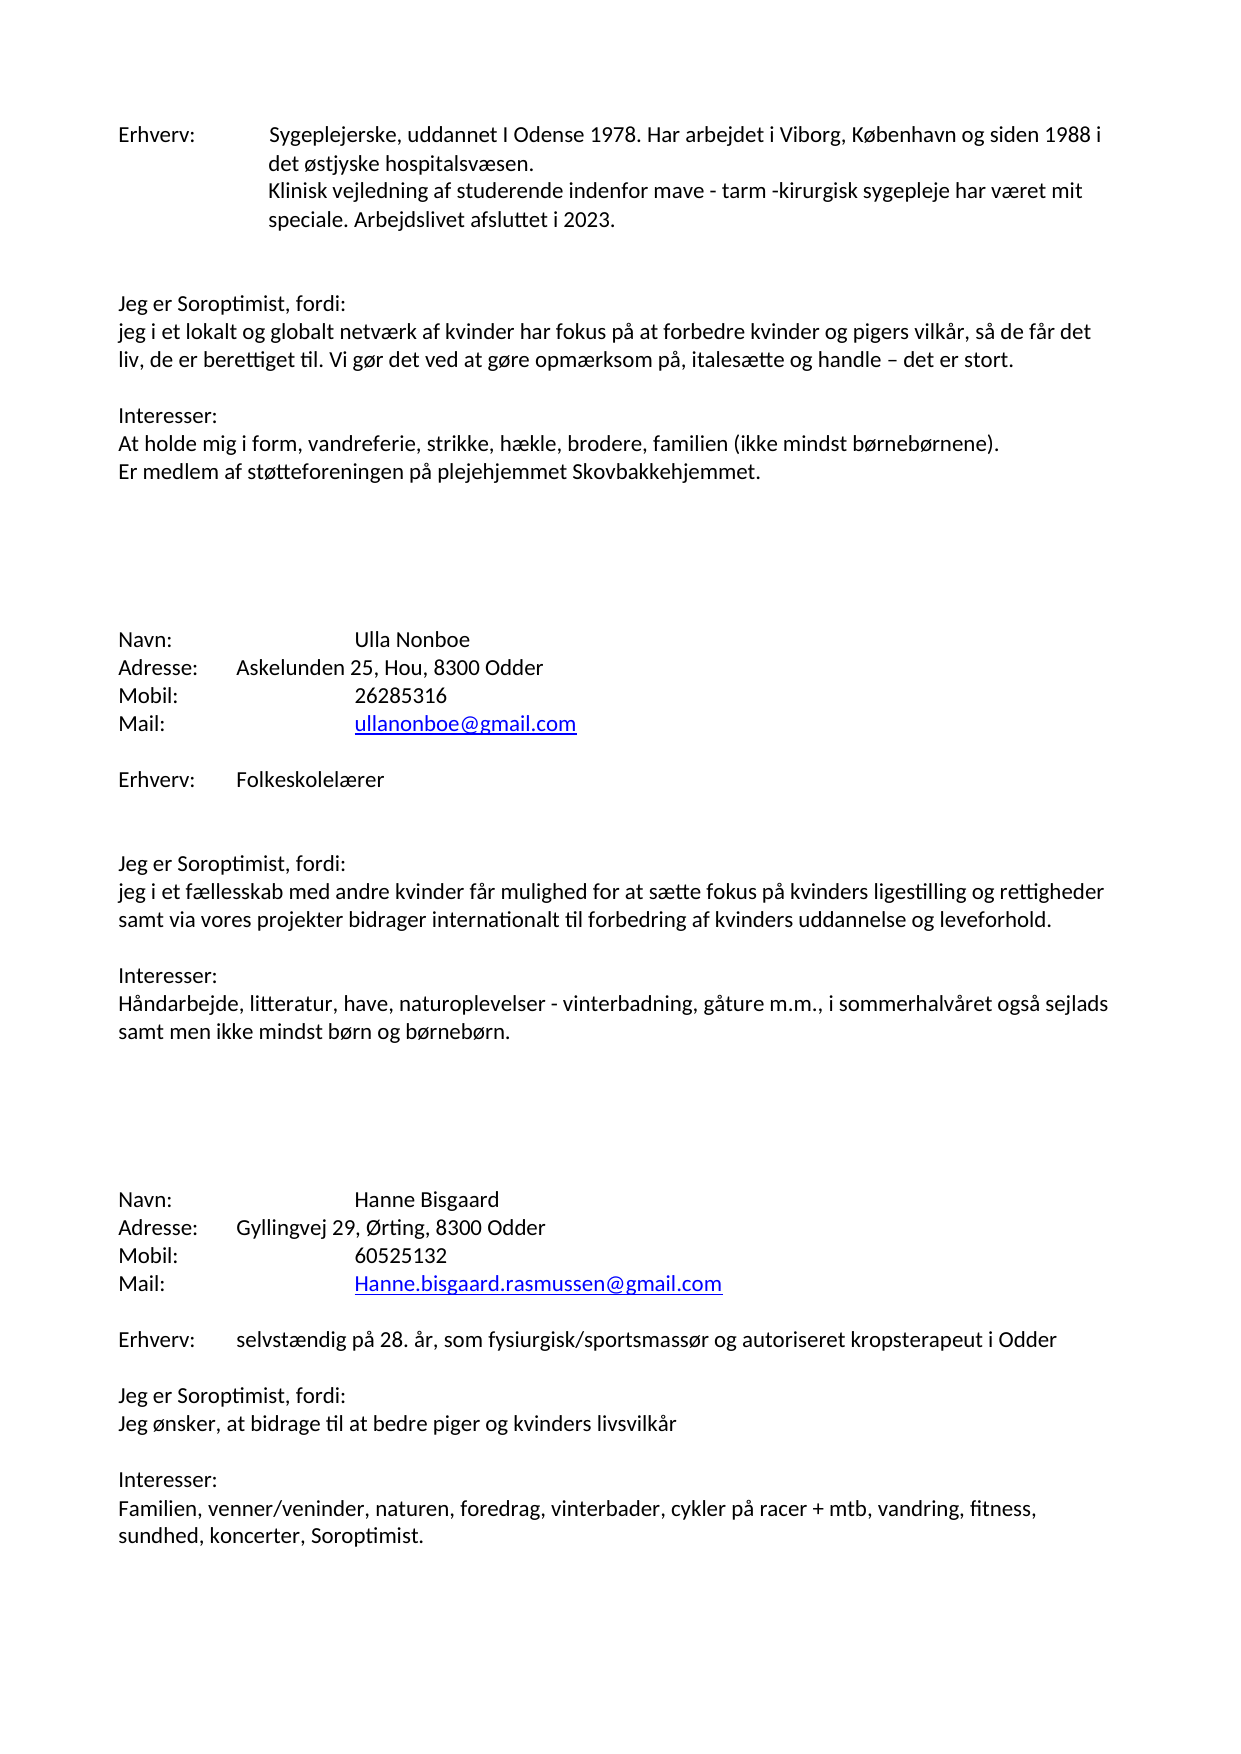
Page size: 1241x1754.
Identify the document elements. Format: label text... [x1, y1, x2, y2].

text Familien, venner/veninder, naturen, foredrag, vinterbader, cykler på racer + mtb, vandring, fitness, sundhed, koncerter, Soroptimist. [118, 1494, 1122, 1550]
text Adresse: Askelunden 25, Hou, 8300 Odder [118, 653, 1122, 681]
text Jeg ønsker, at bidrage til at bedre piger og kvinders livsvilkår [118, 1409, 1122, 1438]
text Mobil: 60525132 [118, 1241, 1122, 1269]
text Navn: Hanne Bisgaard [118, 1185, 1122, 1213]
text At holde mig i form, vandreferie, strikke, hækle, brodere, familien (ikke mindst børnebørnene). [118, 429, 1122, 457]
text Mail: ullanonboe@gmail.com [118, 709, 1122, 737]
text Jeg er Soroptimist, fordi: [118, 849, 1122, 877]
text Adresse: Gyllingvej 29, Ørting, 8300 Odder [118, 1213, 1122, 1241]
text Erhverv: Folkeskolelærer [118, 765, 1122, 793]
text jeg i et lokalt og globalt netværk af kvinder har fokus på at forbedre kvinder og pigers vilkår, så de får det liv, de er berettiget til. Vi gør det ved at gøre opmærksom på, italesætte og handle – det er stort. [118, 317, 1122, 373]
text Jeg er Soroptimist, fordi: [118, 289, 1122, 317]
text Erhverv: selvstændig på 28. år, som fysiurgisk/sportsmassør og autoriseret kropsterapeut i Odder [118, 1326, 1122, 1353]
text Jeg er Soroptimist, fordi: [118, 1382, 1122, 1409]
text Er medlem af støtteforeningen på plejehjemmet Skovbakkehjemmet. [118, 457, 1122, 485]
text jeg i et fællesskab med andre kvinder får mulighed for at sætte fokus på kvinders ligestilling og rettigheder samt via vores projekter bidrager internationalt til forbedring af kvinders uddannelse og leveforhold. [118, 877, 1122, 933]
text Interesser: [118, 1466, 1122, 1494]
text Klinisk vejledning af studerende indenfor mave - tarm -kirurgisk sygepleje har været mit speciale. Arbejdslivet afsluttet i 2023. [268, 177, 1122, 233]
text Navn: Ulla Nonboe [118, 625, 1122, 653]
text Mail: Hanne.bisgaard.rasmussen@gmail.com [118, 1269, 1122, 1297]
text Håndarbejde, litteratur, have, naturoplevelser - vinterbadning, gåture m.m., i sommerhalvåret også sejlads samt men ikke mindst børn og børnebørn. [118, 989, 1122, 1045]
text det østjyske hospitalsvæsen. [268, 149, 1122, 177]
text Mobil: 26285316 [118, 681, 1122, 709]
text Erhverv: Sygeplejerske, uddannet I Odense 1978. Har arbejdet i Viborg, København og siden 1988 i [118, 118, 1122, 149]
text Interesser: [118, 401, 1122, 429]
text Interesser: [118, 961, 1122, 989]
